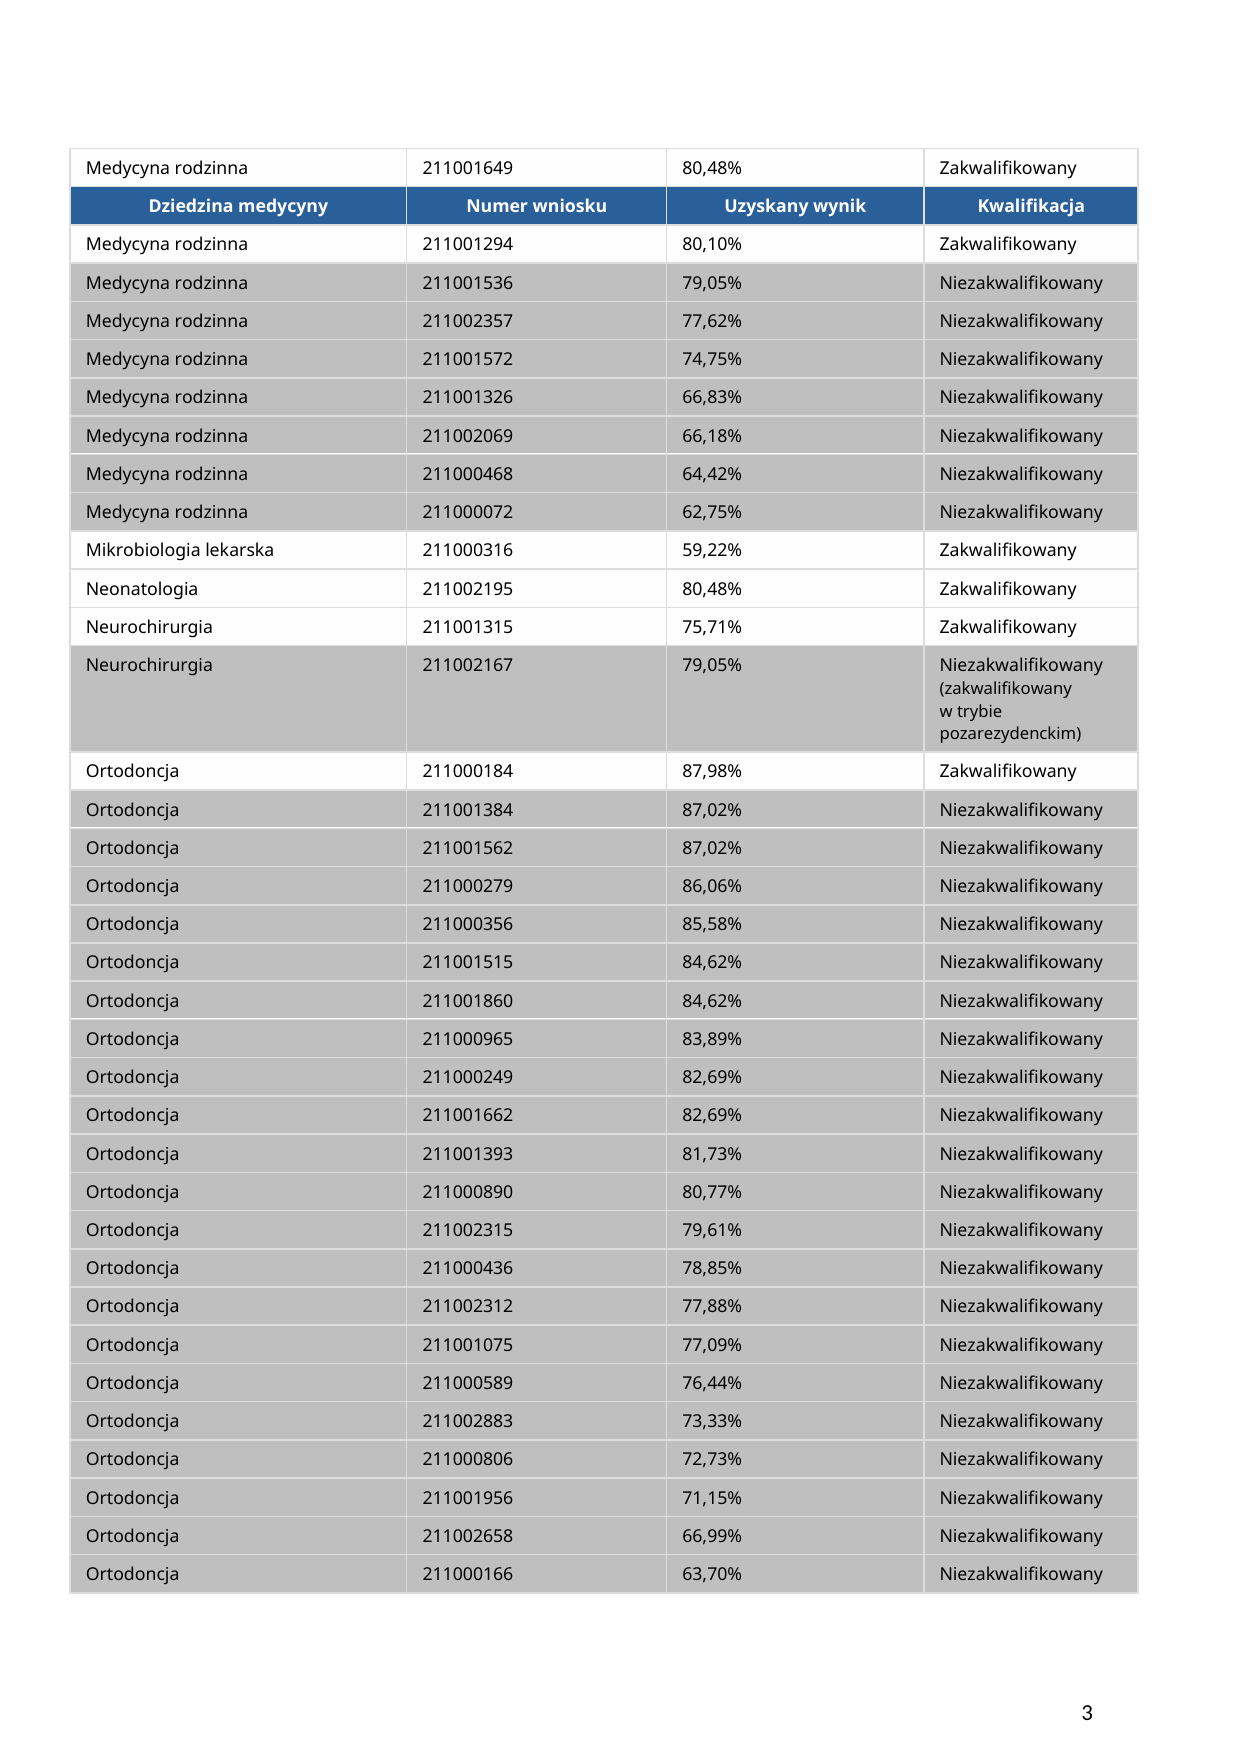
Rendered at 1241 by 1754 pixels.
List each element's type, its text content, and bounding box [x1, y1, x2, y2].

table_cell Niezakwalifikowany [925, 1250, 1137, 1286]
table_cell 211000468 [407, 455, 666, 492]
table_cell 211000356 [407, 906, 666, 942]
table_cell Ortodoncja [71, 1020, 406, 1057]
table_cell Ortodoncja [71, 1326, 406, 1363]
table_cell Neurochirurgia [71, 608, 406, 644]
table_cell 80,48% [667, 570, 923, 606]
table_cell Medycyna rodzinna [71, 417, 406, 453]
table_cell Ortodoncja [71, 829, 406, 866]
table_cell 84,62% [667, 944, 923, 980]
table_cell 211000166 [407, 1555, 666, 1592]
table_cell Niezakwalifikowany [925, 1441, 1137, 1477]
table_cell 211002069 [407, 417, 666, 453]
table_cell 211000806 [407, 1441, 666, 1477]
table_cell Ortodoncja [71, 1211, 406, 1248]
table_cell Ortodoncja [71, 1250, 406, 1286]
table_cell Niezakwalifikowany [925, 302, 1137, 339]
table_cell Niezakwalifikowany [925, 417, 1137, 453]
table_cell Niezakwalifikowany [925, 1364, 1137, 1401]
table_cell 66,83% [667, 379, 923, 415]
table_cell 211001956 [407, 1479, 666, 1516]
table_cell 211001515 [407, 944, 666, 980]
table_cell 211002167 [407, 646, 666, 751]
table_cell Zakwalifikowany [925, 149, 1137, 186]
table_cell 211002357 [407, 302, 666, 339]
table_cell Ortodoncja [71, 1441, 406, 1477]
table_cell Ortodoncja [71, 1097, 406, 1133]
table_cell Niezakwalifikowany [925, 791, 1137, 827]
table_cell Niezakwalifikowany [925, 829, 1137, 866]
table_cell 75,71% [667, 608, 923, 644]
table_cell Ortodoncja [71, 1058, 406, 1095]
table_cell Uzyskany wynik [667, 187, 923, 224]
table_cell 211002195 [407, 570, 666, 606]
table_cell 84,62% [667, 982, 923, 1018]
table_cell Niezakwalifikowany [925, 340, 1137, 377]
table_cell Ortodoncja [71, 1364, 406, 1401]
table_cell 76,44% [667, 1364, 923, 1401]
table_cell 78,85% [667, 1250, 923, 1286]
table_cell 66,18% [667, 417, 923, 453]
table_cell Niezakwalifikowany [925, 264, 1137, 301]
table_cell Medycyna rodzinna [71, 493, 406, 530]
table_cell Ortodoncja [71, 1173, 406, 1210]
table_cell 71,15% [667, 1479, 923, 1516]
table_cell 211001294 [407, 226, 666, 262]
table_cell 211002658 [407, 1517, 666, 1554]
table_cell Ortodoncja [71, 1517, 406, 1554]
table_cell Niezakwalifikowany [925, 455, 1137, 492]
table_cell Neurochirurgia [71, 646, 406, 751]
table_cell Zakwalifikowany [925, 226, 1137, 262]
table_cell 211001572 [407, 340, 666, 377]
table_cell Ortodoncja [71, 1135, 406, 1171]
table_cell 83,89% [667, 1020, 923, 1057]
table_cell Dziedzina medycyny [71, 187, 406, 224]
table_cell Medycyna rodzinna [71, 264, 406, 301]
table_cell Ortodoncja [71, 867, 406, 904]
table_cell 211001393 [407, 1135, 666, 1171]
table_cell 77,88% [667, 1288, 923, 1324]
table_cell 81,73% [667, 1135, 923, 1171]
table_cell Kwalifikacja [925, 187, 1137, 224]
table_cell 211000890 [407, 1173, 666, 1210]
table_cell Ortodoncja [71, 1479, 406, 1516]
table_cell 211001860 [407, 982, 666, 1018]
table_cell Medycyna rodzinna [71, 379, 406, 415]
table_cell 72,73% [667, 1441, 923, 1477]
table_cell Medycyna rodzinna [71, 340, 406, 377]
table_cell Niezakwalifikowany [925, 493, 1137, 530]
table_cell Ortodoncja [71, 1402, 406, 1439]
table_cell 211002312 [407, 1288, 666, 1324]
table_cell Ortodoncja [71, 982, 406, 1018]
table_cell Niezakwalifikowany [925, 1173, 1137, 1210]
table_cell Zakwalifikowany [925, 532, 1137, 568]
table_cell 211001562 [407, 829, 666, 866]
table_cell 79,61% [667, 1211, 923, 1248]
table_cell 211001075 [407, 1326, 666, 1363]
table_cell 79,05% [667, 646, 923, 751]
table_cell Niezakwalifikowany [925, 867, 1137, 904]
table_cell Niezakwalifikowany [925, 944, 1137, 980]
table_cell 211000316 [407, 532, 666, 568]
table_cell 211000184 [407, 753, 666, 789]
table_cell Zakwalifikowany [925, 608, 1137, 644]
table_cell Niezakwalifikowany [925, 1402, 1137, 1439]
table_cell Niezakwalifikowany [925, 1555, 1137, 1592]
table_cell 211000072 [407, 493, 666, 530]
table_cell 73,33% [667, 1402, 923, 1439]
table_cell Mikrobiologia lekarska [71, 532, 406, 568]
table_cell 87,98% [667, 753, 923, 789]
table_cell 86,06% [667, 867, 923, 904]
table_cell 85,58% [667, 906, 923, 942]
table_cell Medycyna rodzinna [71, 149, 406, 186]
table_cell 211000965 [407, 1020, 666, 1057]
table_cell Ortodoncja [71, 1555, 406, 1592]
table_cell Neonatologia [71, 570, 406, 606]
table_cell 87,02% [667, 791, 923, 827]
table_cell 211000249 [407, 1058, 666, 1095]
table_cell 211001326 [407, 379, 666, 415]
table_cell Ortodoncja [71, 791, 406, 827]
table_cell Ortodoncja [71, 1288, 406, 1324]
table_cell 82,69% [667, 1097, 923, 1133]
table_cell 74,75% [667, 340, 923, 377]
table_cell 59,22% [667, 532, 923, 568]
table_cell 80,77% [667, 1173, 923, 1210]
table_cell 62,75% [667, 493, 923, 530]
table_cell Niezakwalifikowany [925, 1479, 1137, 1516]
table_cell 77,62% [667, 302, 923, 339]
table_cell 66,99% [667, 1517, 923, 1554]
table_cell 211002883 [407, 1402, 666, 1439]
table_cell 211001662 [407, 1097, 666, 1133]
table_cell Niezakwalifikowany [925, 906, 1137, 942]
table_cell Medycyna rodzinna [71, 302, 406, 339]
table_cell Niezakwalifikowany (zakwalifikowany w trybie pozarezydenckim) [925, 646, 1137, 751]
table_cell 63,70% [667, 1555, 923, 1592]
table_cell Niezakwalifikowany [925, 1288, 1137, 1324]
table_cell 87,02% [667, 829, 923, 866]
table_cell 211002315 [407, 1211, 666, 1248]
table_cell Numer wniosku [407, 187, 666, 224]
table_cell Medycyna rodzinna [71, 226, 406, 262]
table_cell 211001649 [407, 149, 666, 186]
table_cell 211001315 [407, 608, 666, 644]
table_cell 211001536 [407, 264, 666, 301]
table_cell Niezakwalifikowany [925, 1097, 1137, 1133]
table_cell 211000589 [407, 1364, 666, 1401]
table_cell Zakwalifikowany [925, 753, 1137, 789]
table_cell Niezakwalifikowany [925, 379, 1137, 415]
table_cell Niezakwalifikowany [925, 1058, 1137, 1095]
table_cell 211000436 [407, 1250, 666, 1286]
table_cell Niezakwalifikowany [925, 1326, 1137, 1363]
table_cell 80,48% [667, 149, 923, 186]
table_cell Niezakwalifikowany [925, 1211, 1137, 1248]
table_cell Niezakwalifikowany [925, 1020, 1137, 1057]
table_cell Niezakwalifikowany [925, 982, 1137, 1018]
table_cell Ortodoncja [71, 944, 406, 980]
table_cell Niezakwalifikowany [925, 1135, 1137, 1171]
table_cell 211000279 [407, 867, 666, 904]
table_cell 64,42% [667, 455, 923, 492]
table_cell 79,05% [667, 264, 923, 301]
table_cell 80,10% [667, 226, 923, 262]
table_cell Ortodoncja [71, 753, 406, 789]
table_cell 211001384 [407, 791, 666, 827]
table_cell 82,69% [667, 1058, 923, 1095]
table_cell 77,09% [667, 1326, 923, 1363]
table_cell Medycyna rodzinna [71, 455, 406, 492]
table_cell Ortodoncja [71, 906, 406, 942]
table_cell Zakwalifikowany [925, 570, 1137, 606]
table_cell Niezakwalifikowany [925, 1517, 1137, 1554]
